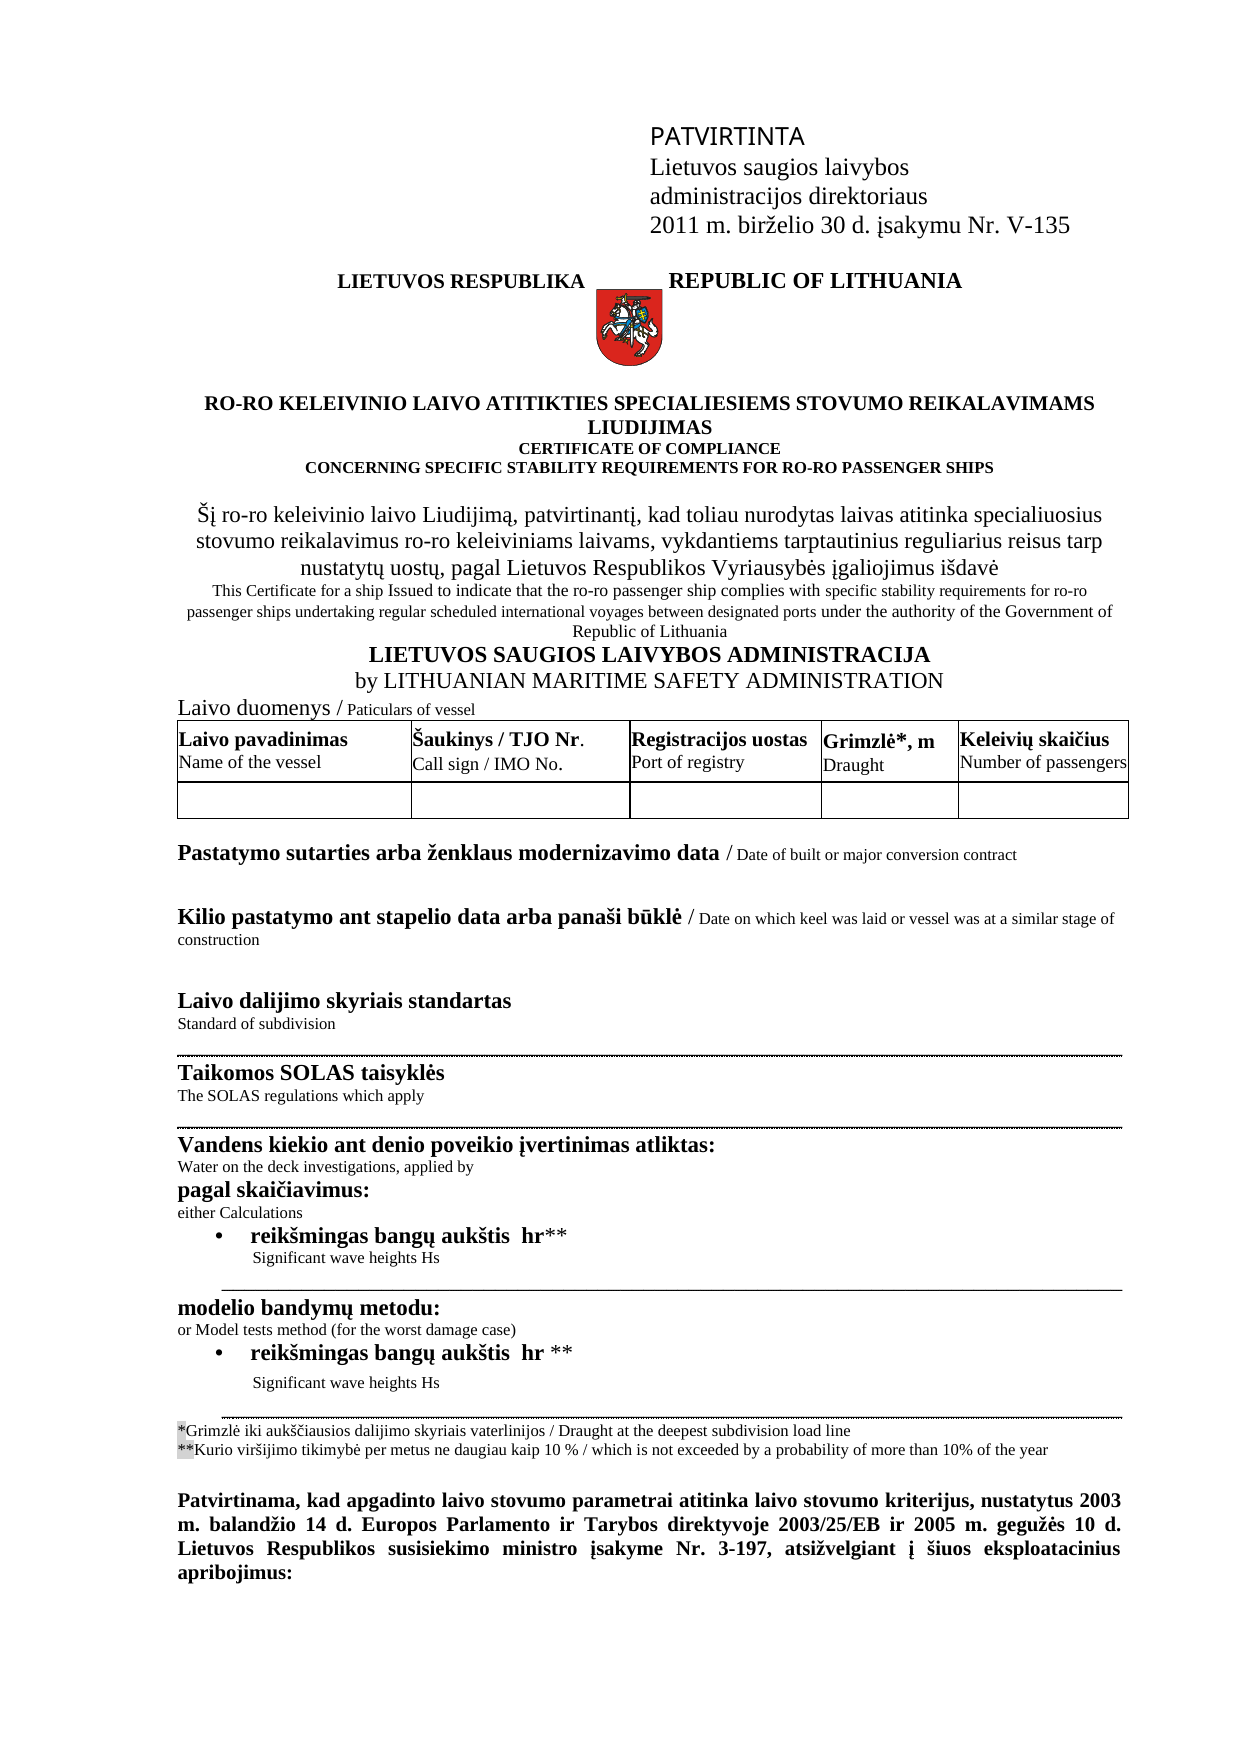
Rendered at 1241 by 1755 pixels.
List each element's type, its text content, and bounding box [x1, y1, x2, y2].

text administracijos direktoriaus [649, 181, 1122, 210]
text PATVIRTINTA [649, 118, 1122, 152]
text Patvirtinama, kad apgadinto laivo stovumo parametrai atitinka laivo stovumo kriterijus, nustatytus 2003 m. balandžio 14 d. Europos Parlamento ir Tarybos direktyvoje 2003/25/EB ir 2005 m. gegužės 10 d. Lietuvos Respublikos susisiekimo ministro įsakyme Nr. 3-197, atsižvelgiant į šiuos eksploatacinius apribojimus: [177, 1488, 1122, 1584]
text CERTIFICATE OF COMPLIANCE [177, 439, 1122, 458]
text RO-RO KELEIVINIO LAIVO ATITIKTIES SPECIALIESIEMS STOVUMO REIKALAVIMAMS LIUDIJIMAS [177, 391, 1122, 439]
text LIETUVOS RESPUBLIKA (herbas) Republic of Lithuania [177, 267, 1122, 367]
text CONCERNING SPECIFIC STABILITY REQUIREMENTS FOR RO-RO PASSENGER SHIPS [177, 458, 1122, 477]
text Lietuvos saugios laivybos [649, 152, 1122, 181]
text _ [177, 1033, 188, 1055]
text 2011 m. birželio 30 d. įsakymu Nr. V-135 [649, 210, 1122, 238]
text _ [177, 1104, 188, 1127]
text Šį ro-ro keleivinio laivo Liudijimą, patvirtinantį, kad toliau nurodytas laivas atitinka specialiuosius stovumo reikalavimus ro-ro keleiviniams laivams, vykdantiems tarptautinius reguliarius reisus tarp nustatytų uostų, pagal Lietuvos Respublikos Vyriausybės įgaliojimus išdavė [177, 501, 1122, 580]
table_cell [178, 783, 188, 818]
text This Certificate for a ship Issued to indicate that the ro-ro passenger ship complies with specific stability requirements for ro-ro passenger ships undertaking regular scheduled international voyages between designated ports under the authority of the Government of Republic of Lithuania [177, 580, 1122, 641]
